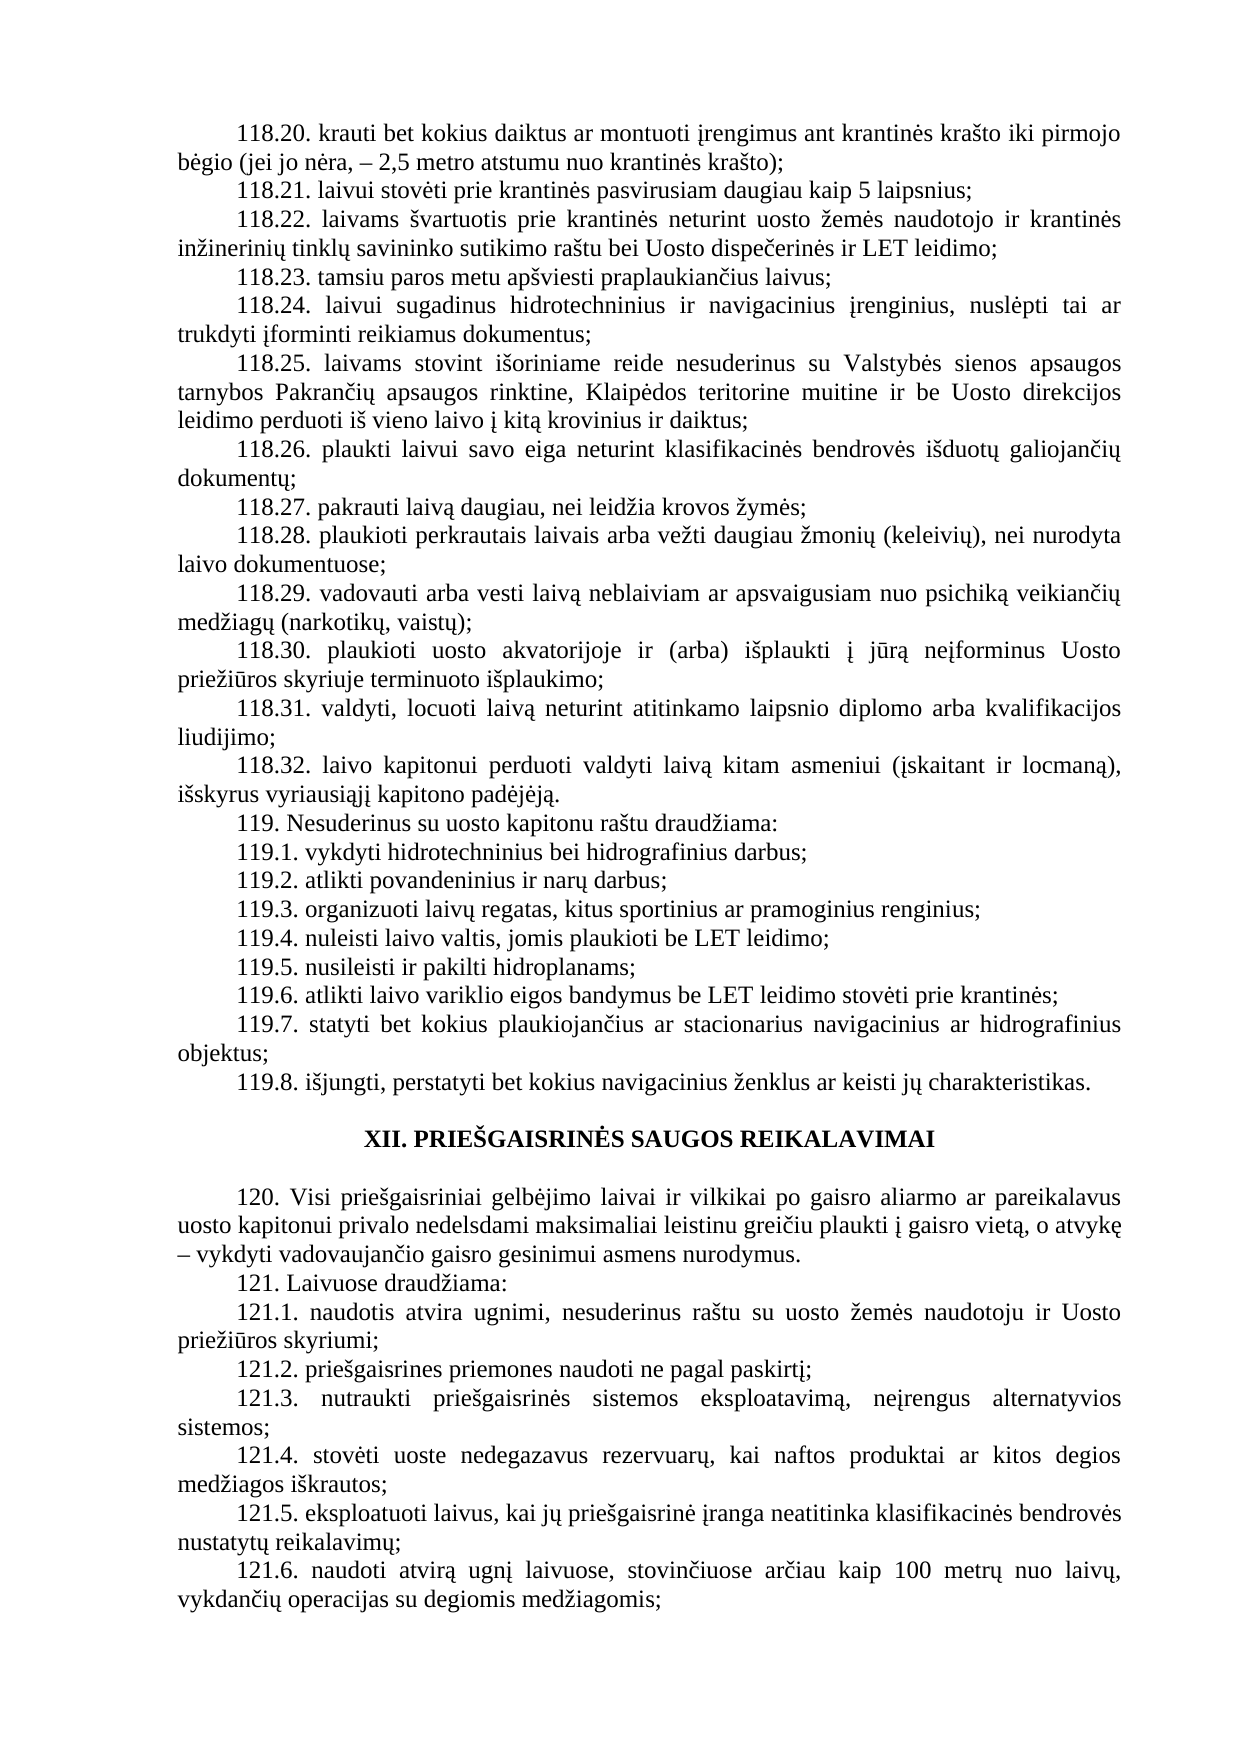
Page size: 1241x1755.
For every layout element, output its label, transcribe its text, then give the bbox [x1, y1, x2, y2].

text 121.6. naudoti atvirą ugnį laivuose, stovinčiuose arčiau kaip 100 metrų nuo laivų, vykdančių operacijas su degiomis medžiagomis; [177, 1556, 1122, 1613]
text 119. Nesuderinus su uosto kapitonu raštu draudžiama: [177, 808, 1122, 837]
text 119.5. nusileisti ir pakilti hidroplanams; [177, 952, 1122, 981]
text 119.8. išjungti, perstatyti bet kokius navigacinius ženklus ar keisti jų charakteristikas. [177, 1067, 1122, 1096]
text 118.28. plaukioti perkrautais laivais arba vežti daugiau žmonių (keleivių), nei nurodyta laivo dokumentuose; [177, 521, 1122, 578]
text 118.22. laivams švartuotis prie krantinės neturint uosto žemės naudotojo ir krantinės inžinerinių tinklų savininko sutikimo raštu bei Uosto dispečerinės ir LET leidimo; [177, 204, 1122, 262]
text 118.23. tamsiu paros metu apšviesti praplaukiančius laivus; [177, 262, 1122, 291]
text 118.29. vadovauti arba vesti laivą neblaiviam ar apsvaigusiam nuo psichiką veikiančių medžiagų (narkotikų, vaistų); [177, 578, 1122, 636]
text 121.1. naudotis atvira ugnimi, nesuderinus raštu su uosto žemės naudotoju ir Uosto priežiūros skyriumi; [177, 1297, 1122, 1354]
text 119.6. atlikti laivo variklio eigos bandymus be LET leidimo stovėti prie krantinės; [177, 981, 1122, 1009]
text 119.3. organizuoti laivų regatas, kitus sportinius ar pramoginius renginius; [177, 894, 1122, 923]
text 121.5. eksploatuoti laivus, kai jų priešgaisrinė įranga neatitinka klasifikacinės bendrovės nustatytų reikalavimų; [177, 1498, 1122, 1556]
text 119.2. atlikti povandeninius ir narų darbus; [177, 866, 1122, 894]
text 118.20. krauti bet kokius daiktus ar montuoti įrengimus ant krantinės krašto iki pirmojo bėgio (jei jo nėra, – 2,5 metro atstumu nuo krantinės krašto); [177, 118, 1122, 176]
text XII. PRIEŠGAISRINĖS SAUGOS REIKALAVIMAI [177, 1124, 1122, 1153]
text 120. Visi priešgaisriniai gelbėjimo laivai ir vilkikai po gaisro aliarmo ar pareikalavus uosto kapitonui privalo nedelsdami maksimaliai leistinu greičiu plaukti į gaisro vietą, o atvykę – vykdyti vadovaujančio gaisro gesinimui asmens nurodymus. [177, 1182, 1122, 1268]
text 121.2. priešgaisrines priemones naudoti ne pagal paskirtį; [177, 1354, 1122, 1383]
text 118.27. pakrauti laivą daugiau, nei leidžia krovos žymės; [177, 492, 1122, 521]
text 121.3. nutraukti priešgaisrinės sistemos eksploatavimą, neįrengus alternatyvios sistemos; [177, 1383, 1122, 1441]
text 118.24. laivui sugadinus hidrotechninius ir navigacinius įrenginius, nuslėpti tai ar trukdyti įforminti reikiamus dokumentus; [177, 291, 1122, 348]
text 118.26. plaukti laivui savo eiga neturint klasifikacinės bendrovės išduotų galiojančių dokumentų; [177, 434, 1122, 492]
text 118.30. plaukioti uosto akvatorijoje ir (arba) išplaukti į jūrą neįforminus Uosto priežiūros skyriuje terminuoto išplaukimo; [177, 636, 1122, 693]
text 119.4. nuleisti laivo valtis, jomis plaukioti be LET leidimo; [177, 923, 1122, 952]
text 118.32. laivo kapitonui perduoti valdyti laivą kitam asmeniui (įskaitant ir locmaną), išskyrus vyriausiąjį kapitono padėjėją. [177, 751, 1122, 808]
text 118.31. valdyti, locuoti laivą neturint atitinkamo laipsnio diplomo arba kvalifikacijos liudijimo; [177, 693, 1122, 751]
text 121. Laivuose draudžiama: [177, 1268, 1122, 1297]
text 118.21. laivui stovėti prie krantinės pasvirusiam daugiau kaip 5 laipsnius; [177, 176, 1122, 204]
text 118.25. laivams stovint išoriniame reide nesuderinus su Valstybės sienos apsaugos tarnybos Pakrančių apsaugos rinktine, Klaipėdos teritorine muitine ir be Uosto direkcijos leidimo perduoti iš vieno laivo į kitą krovinius ir daiktus; [177, 348, 1122, 434]
text 121.4. stovėti uoste nedegazavus rezervuarų, kai naftos produktai ar kitos degios medžiagos iškrautos; [177, 1441, 1122, 1498]
text 119.7. statyti bet kokius plaukiojančius ar stacionarius navigacinius ar hidrografinius objektus; [177, 1009, 1122, 1067]
text 119.1. vykdyti hidrotechninius bei hidrografinius darbus; [177, 837, 1122, 866]
